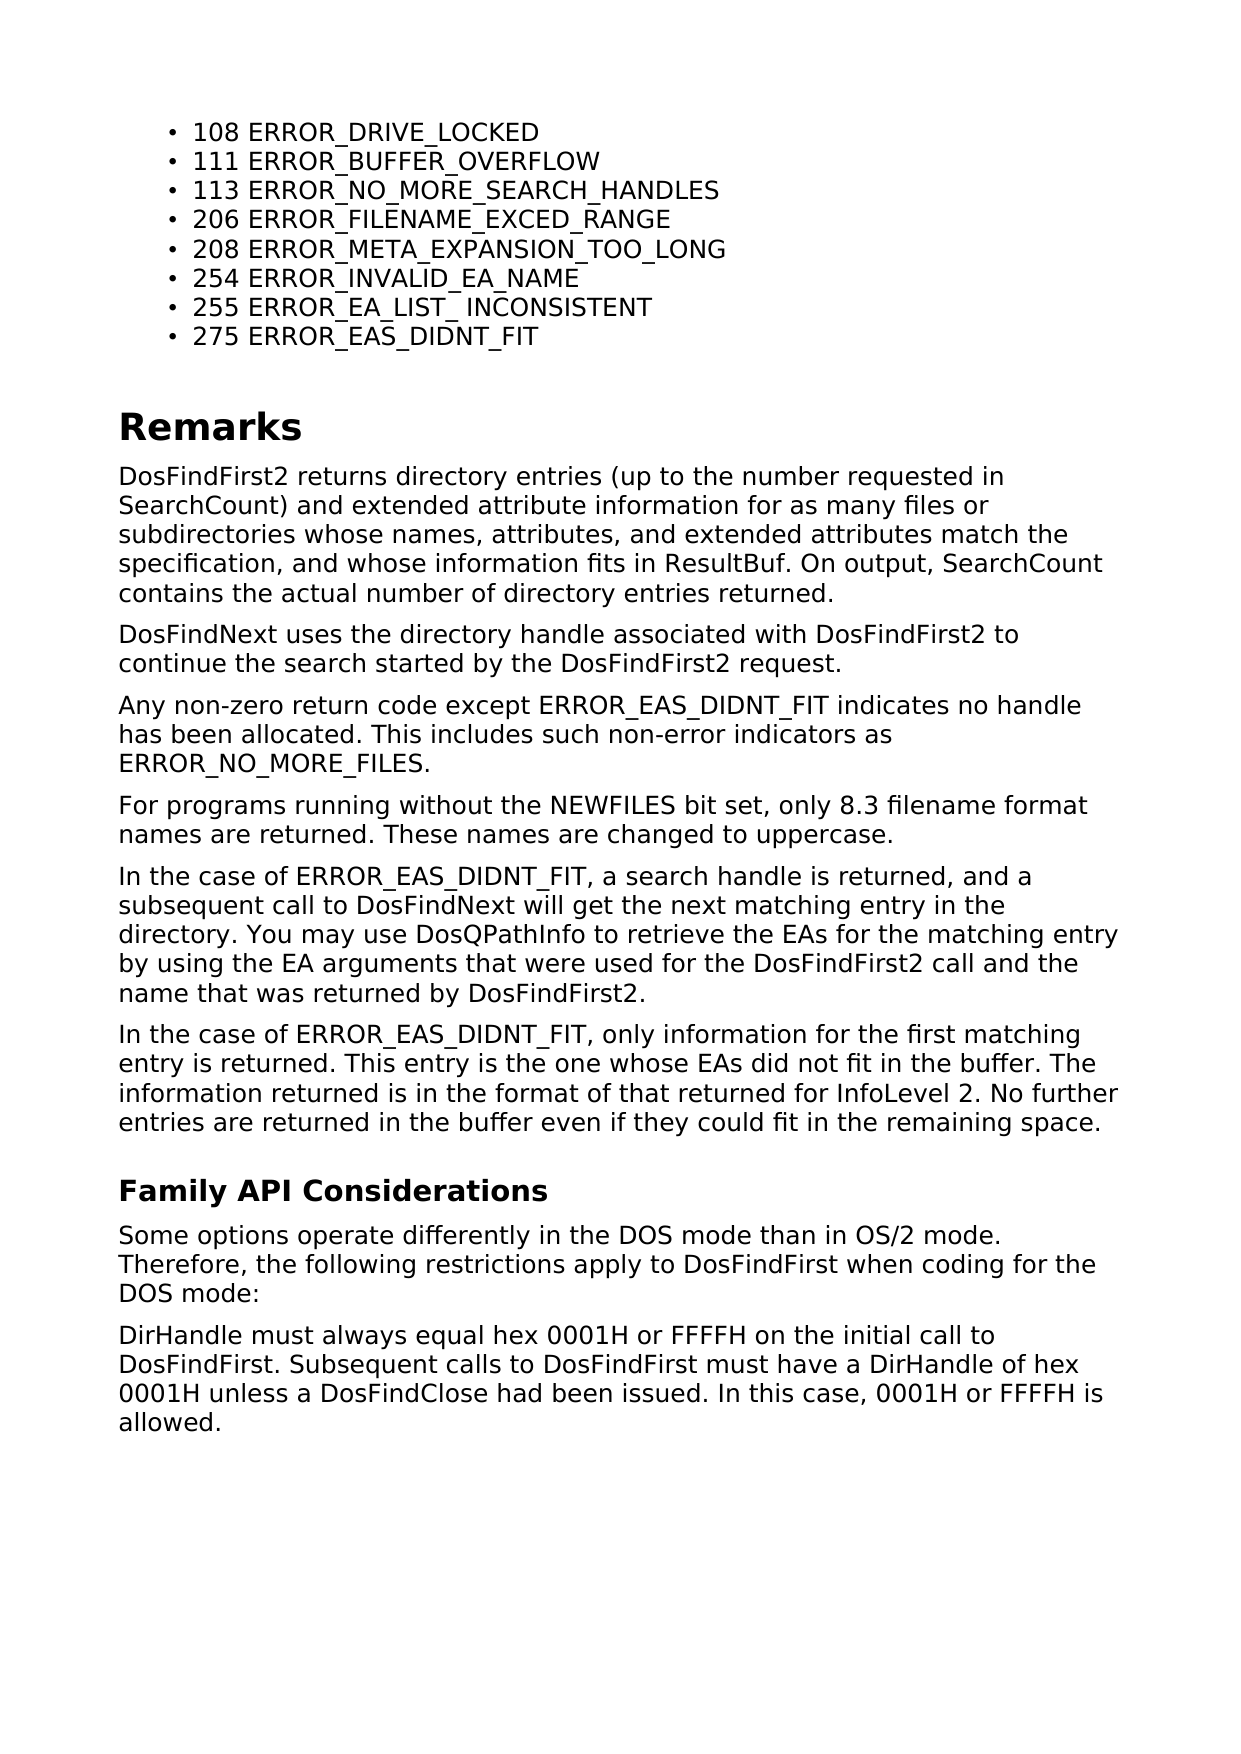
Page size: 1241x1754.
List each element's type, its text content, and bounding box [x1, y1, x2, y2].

list 206 ERROR_FILENAME_EXCED_RANGE [177, 206, 1122, 235]
list 275 ERROR_EAS_DIDNT_FIT [177, 322, 1122, 351]
subtitle Family API Considerations [118, 1174, 1122, 1208]
list 254 ERROR_INVALID_EA_NAME [177, 264, 1122, 293]
list 108 ERROR_DRIVE_LOCKED [177, 118, 1122, 147]
text Any non-zero return code except ERROR_EAS_DIDNT_FIT indicates no handle has been allocated. This includes such non-error indicators as ERROR_NO_MORE_FILES. [118, 691, 1122, 779]
list 111 ERROR_BUFFER_OVERFLOW [177, 147, 1122, 176]
list 208 ERROR_META_EXPANSION_TOO_LONG [177, 235, 1122, 264]
text DosFindNext uses the directory handle associated with DosFindFirst2 to continue the search started by the DosFindFirst2 request. [118, 620, 1122, 679]
text In the case of ERROR_EAS_DIDNT_FIT, a search handle is returned, and a subsequent call to DosFindNext will get the next matching entry in the directory. You may use DosQPathInfo to retrieve the EAs for the matching entry by using the EA arguments that were used for the DosFindFirst2 call and the name that was returned by DosFindFirst2. [118, 862, 1122, 1008]
text In the case of ERROR_EAS_DIDNT_FIT, only information for the first matching entry is returned. This entry is the one whose EAs did not fit in the buffer. The information returned is in the format of that returned for InfoLevel 2. No further entries are returned in the buffer even if they could fit in the remaining space. [118, 1020, 1122, 1137]
list 255 ERROR_EA_LIST_ INCONSISTENT [177, 293, 1122, 322]
subtitle Remarks [118, 406, 1122, 449]
text DosFindFirst2 returns directory entries (up to the number requested in SearchCount) and extended attribute information for as many files or subdirectories whose names, attributes, and extended attributes match the specification, and whose information fits in ResultBuf. On output, SearchCount contains the actual number of directory entries returned. [118, 462, 1122, 608]
text Some options operate differently in the DOS mode than in OS/2 mode. Therefore, the following restrictions apply to DosFindFirst when coding for the DOS mode: [118, 1221, 1122, 1308]
text For programs running without the NEWFILES bit set, only 8.3 filename format names are returned. These names are changed to uppercase. [118, 791, 1122, 849]
text DirHandle must always equal hex 0001H or FFFFH on the initial call to DosFindFirst. Subsequent calls to DosFindFirst must have a DirHandle of hex 0001H unless a DosFindClose had been issued. In this case, 0001H or FFFFH is allowed. [118, 1321, 1122, 1438]
list 113 ERROR_NO_MORE_SEARCH_HANDLES [177, 176, 1122, 206]
